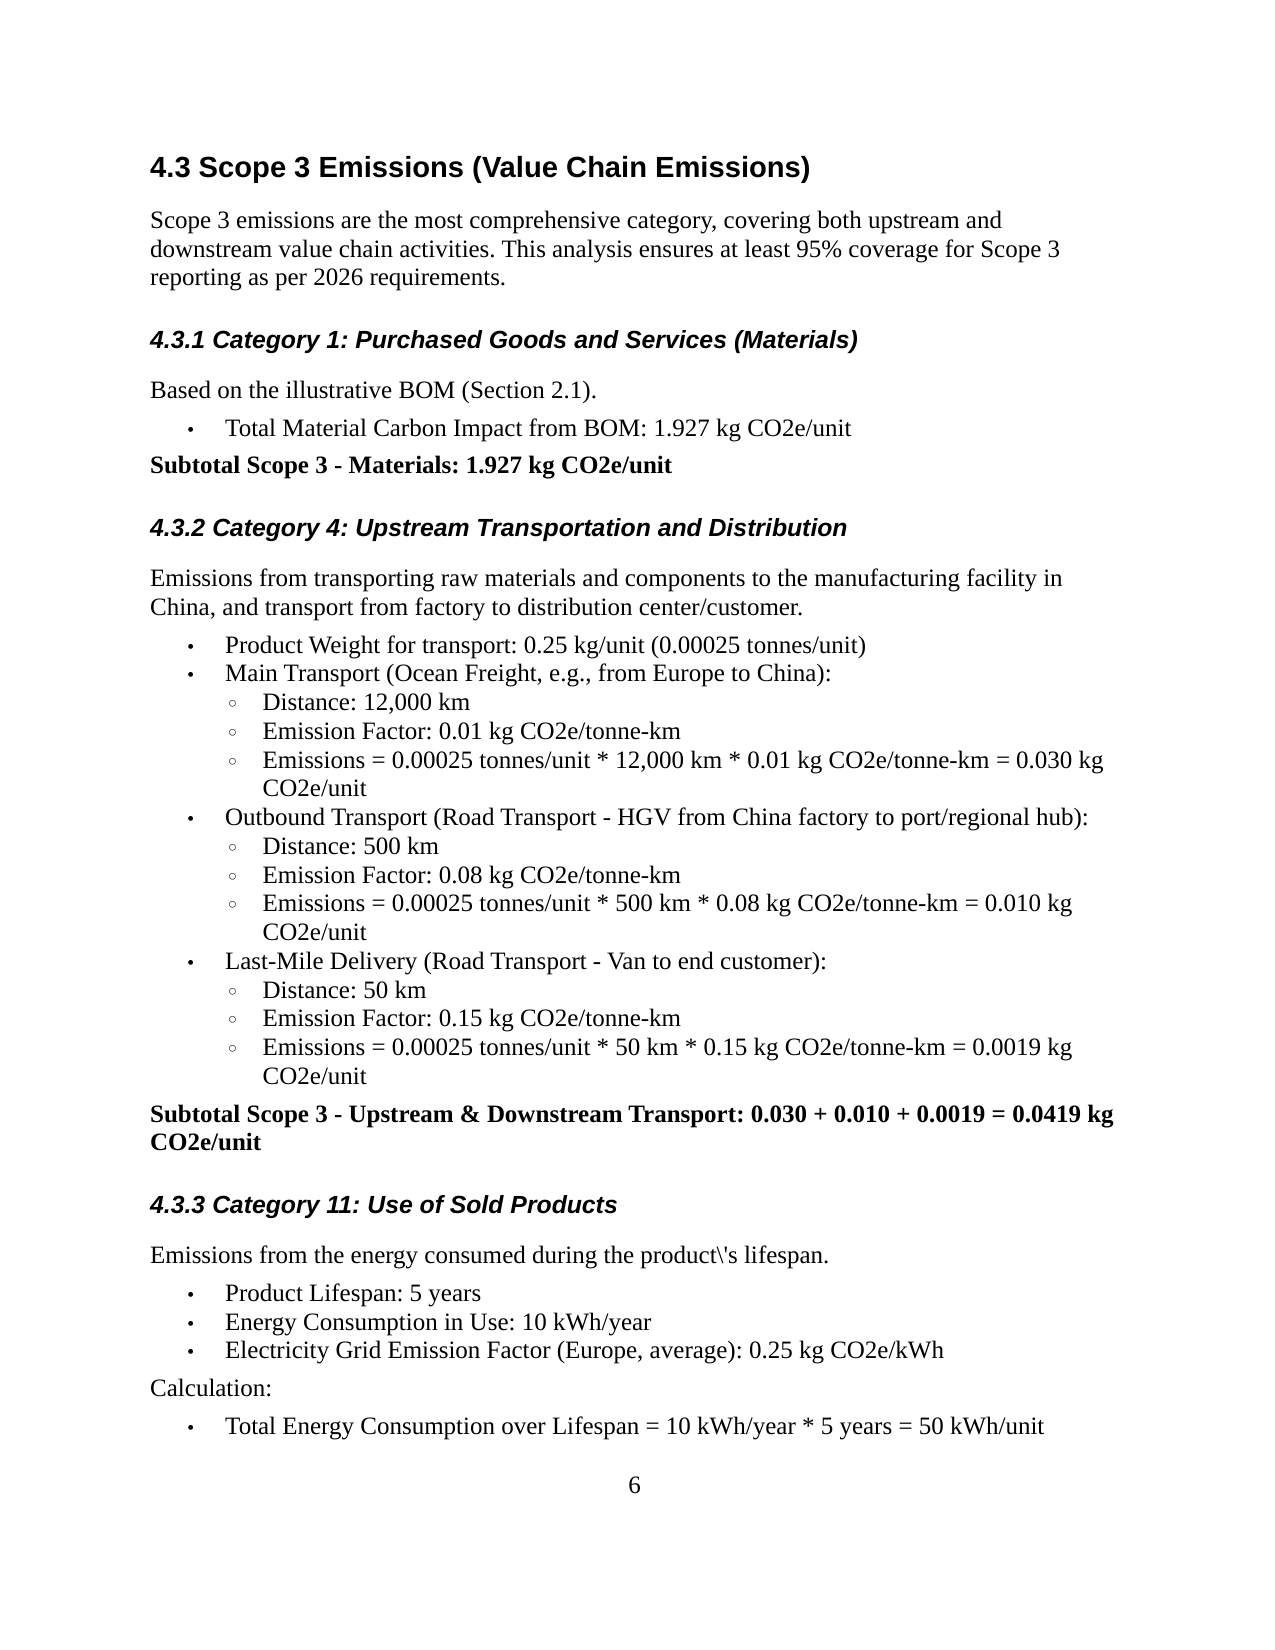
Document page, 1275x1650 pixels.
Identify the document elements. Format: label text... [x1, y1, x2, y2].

list Distance: 500 km [225, 831, 1125, 860]
list Emission Factor: 0.15 kg CO2e/tonne-km [225, 1003, 1125, 1032]
list Electricity Grid Emission Factor (Europe, average): 0.25 kg CO2e/kWh [187, 1335, 1125, 1364]
list Distance: 12,000 km [225, 687, 1125, 716]
list Emissions = 0.00025 tonnes/unit * 12,000 km * 0.01 kg CO2e/tonne-km = 0.030 kg CO2e/unit [225, 745, 1125, 802]
list Distance: 50 km [225, 975, 1125, 1003]
list Product Lifespan: 5 years [187, 1278, 1125, 1307]
subtitle 4.3 Scope 3 Emissions (Value Chain Emissions) [150, 150, 1125, 183]
list Emissions = 0.00025 tonnes/unit * 500 km * 0.08 kg CO2e/tonne-km = 0.010 kg CO2e/unit [225, 888, 1125, 946]
text Emissions from the energy consumed during the product\'s lifespan. [150, 1240, 1125, 1269]
subtitle 4.3.1 Category 1: Purchased Goods and Services (Materials) [150, 325, 1125, 354]
list Energy Consumption in Use: 10 kWh/year [187, 1307, 1125, 1335]
list Emission Factor: 0.01 kg CO2e/tonne-km [225, 716, 1125, 745]
list Emission Factor: 0.08 kg CO2e/tonne-km [225, 860, 1125, 888]
list Total Energy Consumption over Lifespan = 10 kWh/year * 5 years = 50 kWh/unit [187, 1411, 1125, 1439]
text Calculation: [150, 1373, 1125, 1402]
subtitle 4.3.2 Category 4: Upstream Transportation and Distribution [150, 513, 1125, 542]
text Scope 3 emissions are the most comprehensive category, covering both upstream and downstream value chain activities. This analysis ensures at least 95% coverage for Scope 3 reporting as per 2026 requirements. [150, 205, 1125, 291]
list Product Weight for transport: 0.25 kg/unit (0.00025 tonnes/unit) [187, 630, 1125, 658]
subtitle 4.3.3 Category 11: Use of Sold Products [150, 1190, 1125, 1219]
list Last-Mile Delivery (Road Transport - Van to end customer): [187, 946, 1125, 975]
list Total Material Carbon Impact from BOM: 1.927 kg CO2e/unit [187, 413, 1125, 442]
text Subtotal Scope 3 - Upstream & Downstream Transport: 0.030 + 0.010 + 0.0019 = 0.0419 kg CO2e/unit [150, 1099, 1125, 1156]
text Based on the illustrative BOM (Section 2.1). [150, 375, 1125, 404]
text Emissions from transporting raw materials and components to the manufacturing facility in China, and transport from factory to distribution center/customer. [150, 563, 1125, 621]
list Emissions = 0.00025 tonnes/unit * 50 km * 0.15 kg CO2e/tonne-km = 0.0019 kg CO2e/unit [225, 1032, 1125, 1090]
list Main Transport (Ocean Freight, e.g., from Europe to China): [187, 658, 1125, 687]
list Outbound Transport (Road Transport - HGV from China factory to port/regional hub): [187, 802, 1125, 831]
text Subtotal Scope 3 - Materials: 1.927 kg CO2e/unit [150, 451, 1125, 479]
